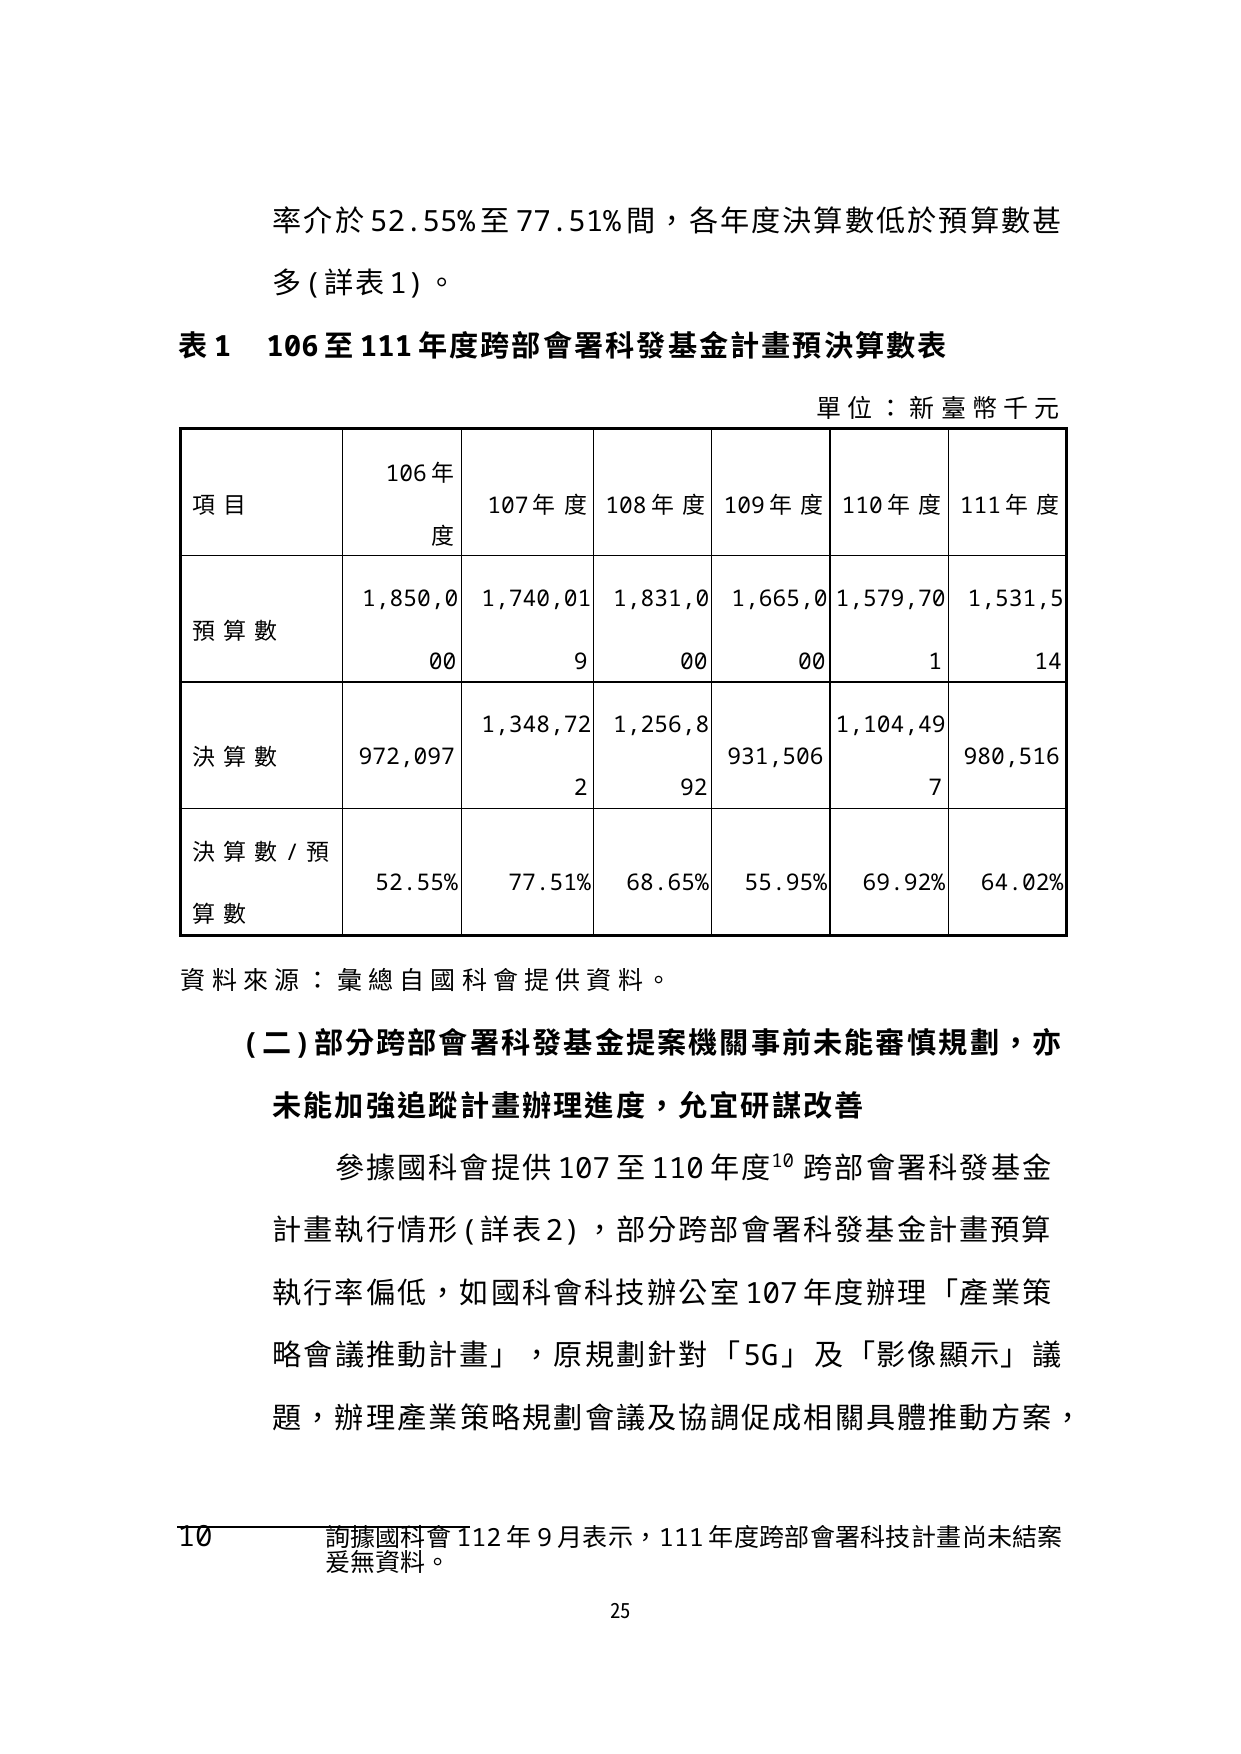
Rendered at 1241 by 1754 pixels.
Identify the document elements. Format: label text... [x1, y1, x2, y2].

table_cell 1,850,000 [343, 556, 461, 681]
table_header 項目 [182, 430, 342, 555]
table_header 106年度 [343, 430, 461, 555]
table_cell 1,831,000 [594, 556, 711, 681]
table_header 111年度 [949, 430, 1065, 555]
table_cell 980,516 [949, 683, 1065, 807]
text 表1 106至111年度跨部會署科發基金計畫預決算數表 [177, 302, 1063, 365]
table_header 107年度 [462, 430, 593, 555]
table_header 110年度 [831, 430, 948, 555]
table_cell 1,740,019 [462, 556, 593, 681]
table_cell 1,665,000 [712, 556, 829, 681]
table_cell 1,104,497 [831, 683, 948, 807]
table_cell 1,531,514 [949, 556, 1065, 681]
table_header 108年度 [594, 430, 711, 555]
table_cell 972,097 [343, 683, 461, 807]
table_cell 64.02% [949, 809, 1065, 933]
table_cell 1,348,722 [462, 683, 593, 807]
table_cell 931,506 [712, 683, 829, 807]
table_cell 52.55% [343, 809, 461, 933]
table_cell 決算數 [182, 683, 342, 807]
text (二)部分跨部會署科發基金提案機關事前未能審慎規劃，亦未能加強追蹤計畫辦理進度，允宜研謀改善 [236, 999, 1063, 1124]
table_cell 預算數 [182, 556, 342, 681]
text 資料來源：彙總自國科會提供資料。 [177, 937, 1063, 999]
text 參據國科會提供107至110年度跨部會署科發基金計畫執行情形(詳表2)，部分跨部會署科發基金計畫預算執行率偏低，如國科會科技辦公室107年度辦理「產業策略會議推動計畫」，原規劃針對「5G」及「影像顯示」議題，辦理產業策略規劃會議及協調促成相關具體推動方案，因諮詢專家建議並經內部討論，決議調整計畫探討範疇，增加計畫複雜度，且研議及取得共識時間較預期為長，未及於計畫執行時間完成，預算執行率僅為35.93%；又如交通部110年度辦理「大型車輛裝設主動預警輔助系統」，原預計選出3組科技研發類組團隊及1組技術研發類組團隊，經評選後完成2組科技研發類組團隊，惟僅1組團隊完成相關作業，預算執行率僅27.31%。以上顯示，部分提案機關事前未能審慎規劃，亦未能加強追蹤計畫辦理進度，致預算執行成效欠佳，允宜研謀改善。 [266, 1124, 1063, 1437]
text 為因為未來科技情勢快速變動，以及當前跨學科、跨領域研究之需求，政府推動跨部會署科技計畫，由國科會辦理，相關經費編列於科發基金。按科技會報跨部會署科發基金計畫(以下稱跨部會署科發基金計畫)係針對政策面需立即進行之前瞻先導研究、跨部會重要科技議題，或各部會須立即執行而未及納編年度預算之科技政策相關計畫，適時提供支援，以促進科技創新與產業發展；計畫補助期程以1年為原則。據國科會提供資料顯示，106至111年度跨部會署科發基金計畫預算數介於15.32億元至18.5億元間，決算數則介於9.32億元至13.49億元間，預算執行率介於52.55%至77.51%間，各年度決算數低於預算數甚多(詳表1)。 [266, 177, 1063, 302]
table_cell 69.92% [831, 809, 948, 933]
text 單位：新臺幣千元 [236, 365, 1063, 427]
table_cell 1,579,701 [831, 556, 948, 681]
table_cell 77.51% [462, 809, 593, 933]
text 詢據國科會112年9月表示，111年度跨部會署科技計畫尚未結案，爰無資料。 [177, 1527, 1063, 1577]
table_cell 68.65% [594, 809, 711, 933]
table_cell 55.95% [712, 809, 829, 933]
table_cell 決算數/預算數 [182, 809, 342, 933]
table_cell 1,256,892 [594, 683, 711, 807]
table_header 109年度 [712, 430, 829, 555]
